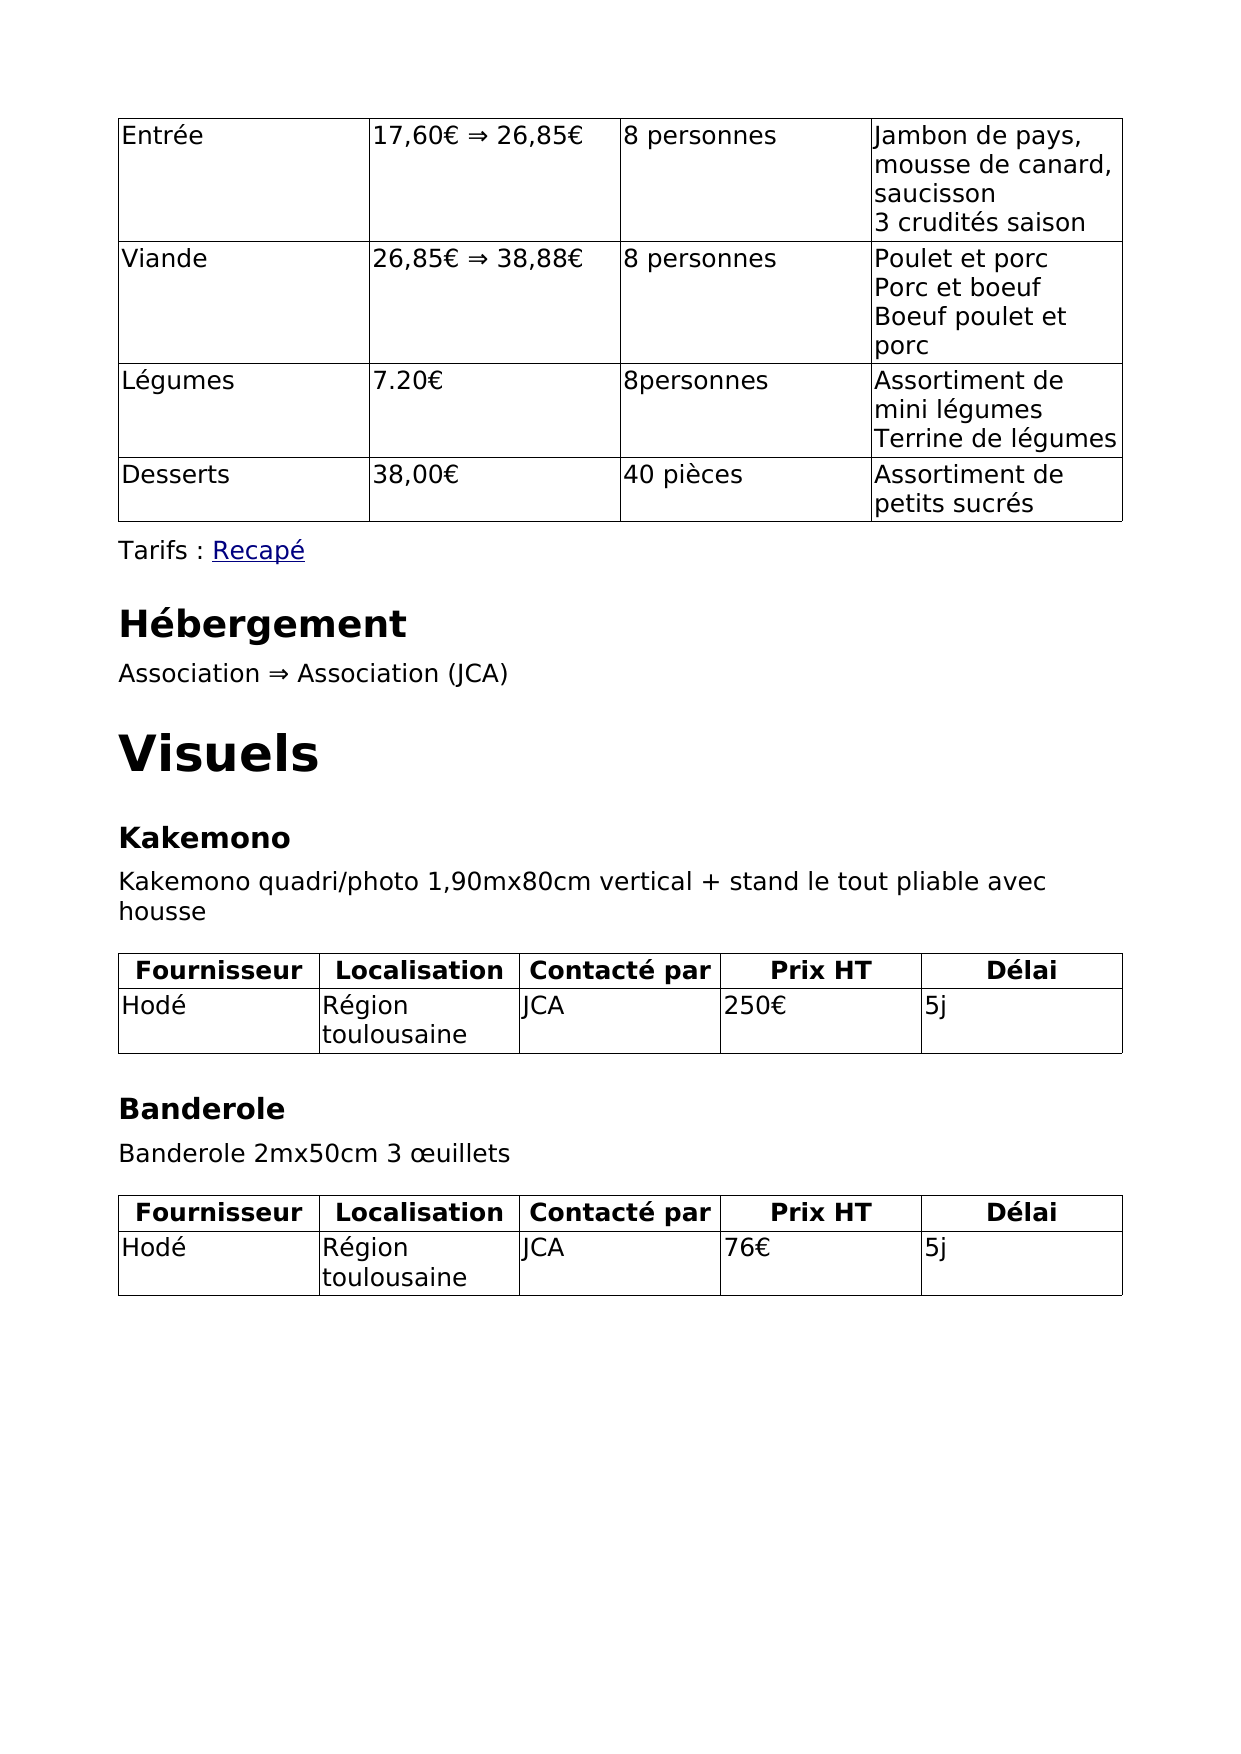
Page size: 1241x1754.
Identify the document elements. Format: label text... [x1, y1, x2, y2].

table_header Contacté par [520, 1196, 720, 1231]
text Tarifs : Recapé [118, 536, 1122, 565]
text Banderole 2mx50cm 3 œuillets [118, 1139, 1122, 1168]
subtitle Visuels [118, 725, 1122, 784]
table_cell 40 pièces [621, 458, 871, 521]
table_header Délai [922, 954, 1122, 988]
table_header Contacté par [520, 954, 720, 988]
table_cell 17,60€ ⇒ 26,85€ [370, 119, 620, 241]
table_header Prix HT [721, 1196, 921, 1231]
table_header Fournisseur [119, 954, 319, 988]
subtitle Banderole [118, 1092, 1122, 1126]
table_cell Assortiment de petits sucrés [872, 458, 1122, 521]
table_cell Légumes [119, 364, 369, 457]
text Kakemono quadri/photo 1,90mx80cm vertical + stand le tout pliable avec housse [118, 868, 1122, 926]
table_cell JCA [520, 1232, 720, 1295]
subtitle Hébergement [118, 603, 1122, 646]
table_cell Entrée [119, 119, 369, 241]
table_cell 8 personnes [621, 119, 871, 241]
table_header Fournisseur [119, 1196, 319, 1231]
table_cell 38,00€ [370, 458, 620, 521]
table_cell Jambon de pays, mousse de canard, saucisson 3 crudités saison [872, 119, 1122, 241]
table_cell Assortiment de mini légumes Terrine de légumes [872, 364, 1122, 457]
table_header Localisation [320, 1196, 519, 1231]
table_cell Région toulousaine [320, 989, 519, 1053]
table_header Délai [922, 1196, 1122, 1231]
table_cell Région toulousaine [320, 1232, 519, 1295]
table_cell 5j [922, 1232, 1122, 1295]
table_cell 8 personnes [621, 242, 871, 363]
table_cell 5j [922, 989, 1122, 1053]
table_cell 250€ [721, 989, 921, 1053]
text Association ⇒ Association (JCA) [118, 659, 1122, 688]
table_cell Poulet et porc Porc et boeuf Boeuf poulet et porc [872, 242, 1122, 363]
table_cell 26,85€ ⇒ 38,88€ [370, 242, 620, 363]
table_cell 76€ [721, 1232, 921, 1295]
table_cell Viande [119, 242, 369, 363]
table_cell JCA [520, 989, 720, 1053]
subtitle Kakemono [118, 821, 1122, 855]
table_cell Hodé [119, 1232, 319, 1295]
table_header Localisation [320, 954, 519, 988]
table_header Prix HT [721, 954, 921, 988]
table_cell Hodé [119, 989, 319, 1053]
table_cell 7.20€ [370, 364, 620, 457]
table_cell 8personnes [621, 364, 871, 457]
table_cell Desserts [119, 458, 369, 521]
